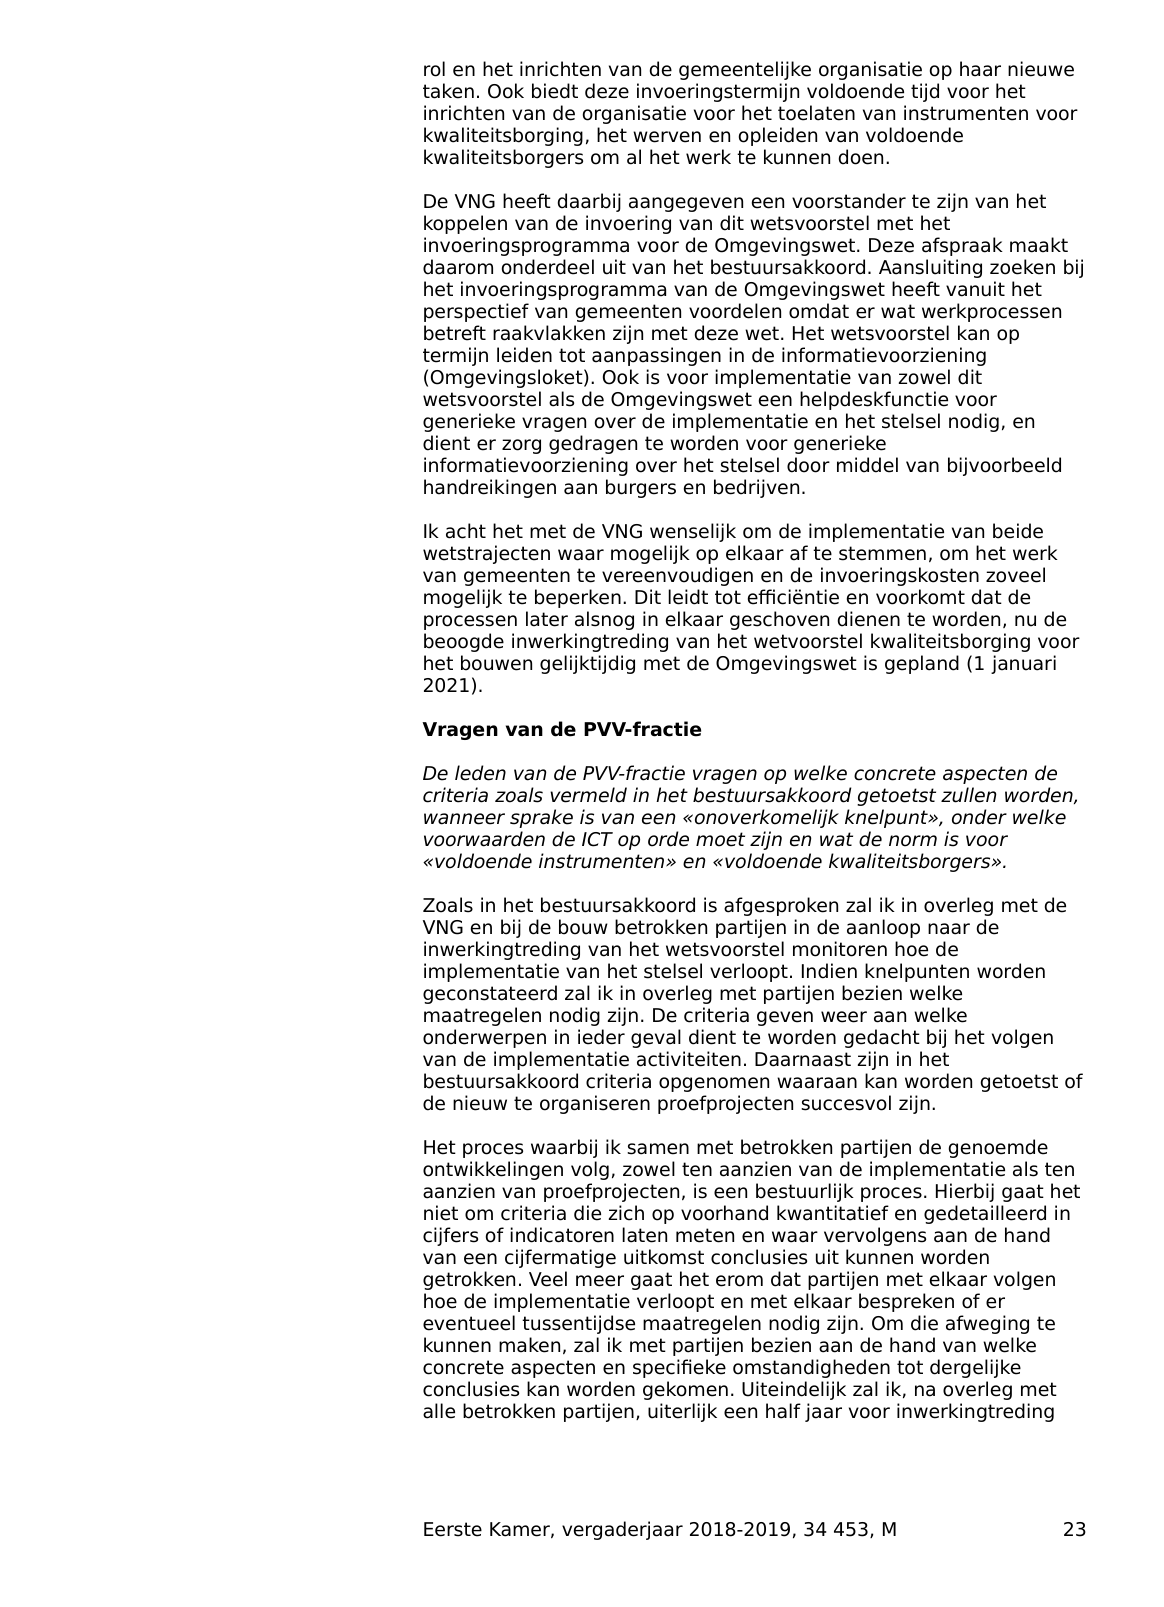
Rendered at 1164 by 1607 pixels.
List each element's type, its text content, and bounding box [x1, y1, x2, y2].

text De VNG heeft daarbij aangegeven een voorstander te zijn van het koppelen van de invoering van dit wetsvoorstel met het invoeringsprogramma voor de Omgevingswet. Deze afspraak maakt daarom onderdeel uit van het bestuursakkoord. Aansluiting zoeken bij het invoeringsprogramma van de Omgevingswet heeft vanuit het perspectief van gemeenten voordelen omdat er wat werkprocessen betreft raakvlakken zijn met deze wet. Het wetsvoorstel kan op termijn leiden tot aanpassingen in de informatievoorziening (Omgevingsloket). Ook is voor implementatie van zowel dit wetsvoorstel als de Omgevingswet een helpdeskfunctie voor generieke vragen over de implementatie en het stelsel nodig, en dient er zorg gedragen te worden voor generieke informatievoorziening over het stelsel door middel van bijvoorbeeld handreikingen aan burgers en bedrijven. [422, 191, 1087, 499]
text De leden van de PVV-fractie vragen op welke concrete aspecten de criteria zoals vermeld in het bestuursakkoord getoetst zullen worden, wanneer sprake is van een «onoverkomelijk knelpunt», onder welke voorwaarden de ICT op orde moet zijn en wat de norm is voor «voldoende instrumenten» en «voldoende kwaliteitsborgers». [422, 763, 1087, 873]
text rol en het inrichten van de gemeentelijke organisatie op haar nieuwe taken. Ook biedt deze invoeringstermijn voldoende tijd voor het inrichten van de organisatie voor het toelaten van instrumenten voor kwaliteitsborging, het werven en opleiden van voldoende kwaliteitsborgers om al het werk te kunnen doen. [422, 59, 1087, 169]
text Het proces waarbij ik samen met betrokken partijen de genoemde ontwikkelingen volg, zowel ten aanzien van de implementatie als ten aanzien van proefprojecten, is een bestuurlijk proces. Hierbij gaat het niet om criteria die zich op voorhand kwantitatief en gedetailleerd in cijfers of indicatoren laten meten en waar vervolgens aan de hand van een cijfermatige uitkomst conclusies uit kunnen worden getrokken. Veel meer gaat het erom dat partijen met elkaar volgen hoe de implementatie verloopt en met elkaar bespreken of er eventueel tussentijdse maatregelen nodig zijn. Om die afweging te kunnen maken, zal ik met partijen bezien aan de hand van welke concrete aspecten en specifieke omstandigheden tot dergelijke conclusies kan worden gekomen. Uiteindelijk zal ik, na overleg met alle betrokken partijen, uiterlijk een half jaar voor inwerkingtreding [422, 1137, 1087, 1423]
text Ik acht het met de VNG wenselijk om de implementatie van beide wetstrajecten waar mogelijk op elkaar af te stemmen, om het werk van gemeenten te vereenvoudigen en de invoeringskosten zoveel mogelijk te beperken. Dit leidt tot efficiëntie en voorkomt dat de processen later alsnog in elkaar geschoven dienen te worden, nu de beoogde inwerkingtreding van het wetvoorstel kwaliteitsborging voor het bouwen gelijktijdig met de Omgevingswet is gepland (1 januari 2021). [422, 521, 1087, 697]
subtitle Vragen van de PVV-fractie [422, 719, 1087, 741]
text Zoals in het bestuursakkoord is afgesproken zal ik in overleg met de VNG en bij de bouw betrokken partijen in de aanloop naar de inwerkingtreding van het wetsvoorstel monitoren hoe de implementatie van het stelsel verloopt. Indien knelpunten worden geconstateerd zal ik in overleg met partijen bezien welke maatregelen nodig zijn. De criteria geven weer aan welke onderwerpen in ieder geval dient te worden gedacht bij het volgen van de implementatie activiteiten. Daarnaast zijn in het bestuursakkoord criteria opgenomen waaraan kan worden getoetst of de nieuw te organiseren proefprojecten succesvol zijn. [422, 895, 1087, 1115]
